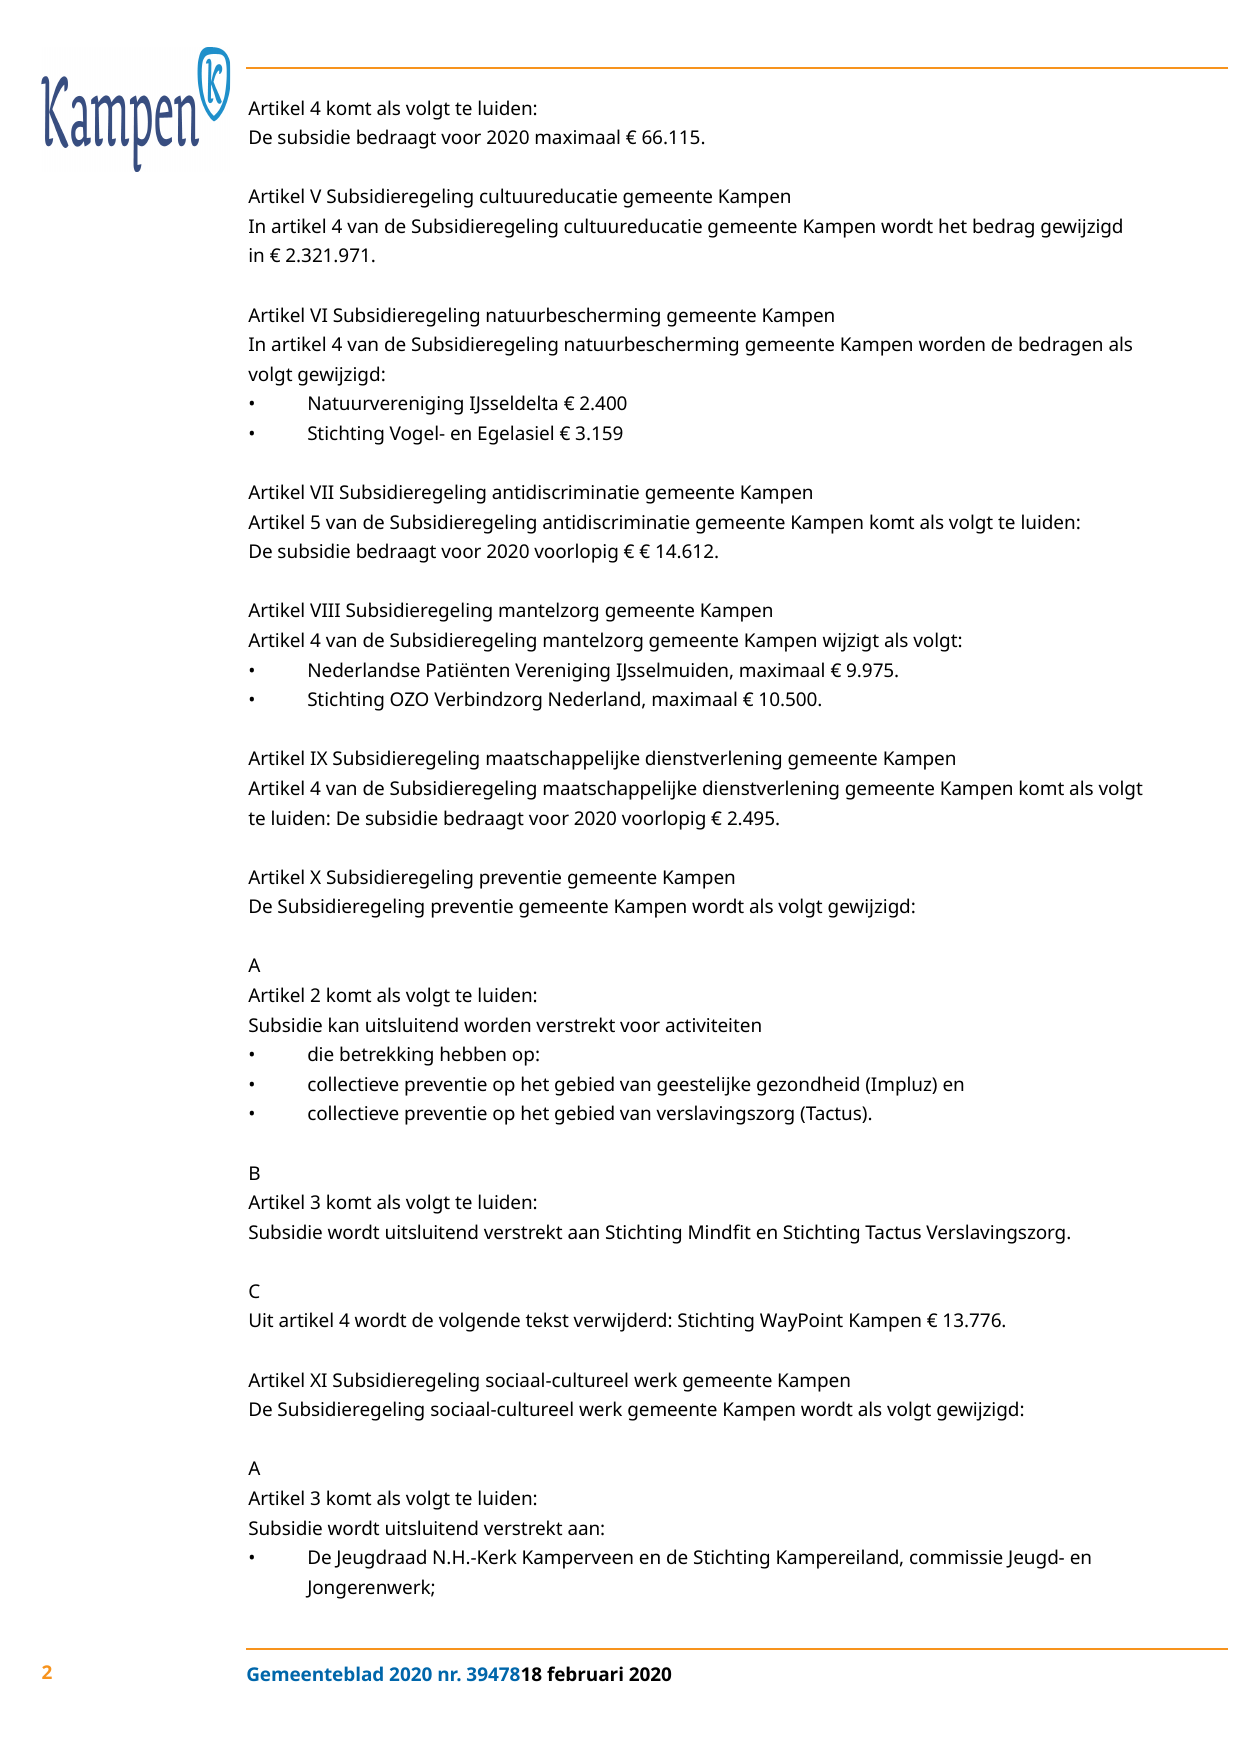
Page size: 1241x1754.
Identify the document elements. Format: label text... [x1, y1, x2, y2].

text Artikel 4 komt als volgt te luiden: [248, 95, 1152, 121]
text Artikel VIII Subsidieregeling mantelzorg gemeente Kampen [248, 598, 1152, 623]
text De subsidie bedraagt voor 2020 voorlopig € € 14.612. [248, 538, 1152, 564]
text C [248, 1278, 1152, 1304]
list Nederlandse Patiënten Vereniging IJsselmuiden, maximaal € 9.975. [248, 657, 1152, 683]
text Artikel IX Subsidieregeling maatschappelijke dienstverlening gemeente Kampen [248, 746, 1152, 771]
text A [248, 953, 1152, 978]
list die betrekking hebben op: [248, 1041, 1152, 1067]
list Stichting Vogel- en Egelasiel € 3.159 [248, 420, 1152, 446]
text Subsidie wordt uitsluitend verstrekt aan: [248, 1515, 1152, 1541]
list collectieve preventie op het gebied van verslavingszorg (Tactus). [248, 1101, 1152, 1126]
text in € 2.321.971. [248, 243, 1152, 268]
list Natuurvereniging IJsseldelta € 2.400 [248, 391, 1152, 416]
list Stichting OZO Verbindzorg Nederland, maximaal € 10.500. [248, 686, 1152, 712]
text Artikel 4 van de Subsidieregeling mantelzorg gemeente Kampen wijzigt als volgt: [248, 627, 1152, 653]
text De Subsidieregeling preventie gemeente Kampen wordt als volgt gewijzigd: [248, 893, 1152, 919]
text B [248, 1160, 1152, 1186]
text Artikel 4 van de Subsidieregeling maatschappelijke dienstverlening gemeente Kampen komt als volgt te luiden: De subsidie bedraagt voor 2020 voorlopig € 2.495. [248, 775, 1152, 831]
text Artikel 2 komt als volgt te luiden: [248, 982, 1152, 1008]
picture [41, 47, 231, 172]
text Subsidie kan uitsluitend worden verstrekt voor activiteiten [248, 1012, 1152, 1038]
text Artikel 5 van de Subsidieregeling antidiscriminatie gemeente Kampen komt als volgt te luiden: [248, 509, 1152, 535]
text De subsidie bedraagt voor 2020 maximaal € 66.115. [248, 124, 1152, 150]
list De Jeugdraad N.H.-Kerk Kamperveen en de Stichting Kampereiland, commissie Jeugd- en Jongerenwerk; [248, 1544, 1152, 1600]
text Subsidie wordt uitsluitend verstrekt aan Stichting Mindfit en Stichting Tactus Verslavingszorg. [248, 1219, 1152, 1245]
text Artikel VII Subsidieregeling antidiscriminatie gemeente Kampen [248, 479, 1152, 505]
text Artikel 3 komt als volgt te luiden: [248, 1189, 1152, 1215]
text Artikel X Subsidieregeling preventie gemeente Kampen [248, 864, 1152, 890]
text Artikel VI Subsidieregeling natuurbescherming gemeente Kampen [248, 302, 1152, 328]
text In artikel 4 van de Subsidieregeling cultuureducatie gemeente Kampen wordt het bedrag gewijzigd [248, 213, 1152, 239]
text Artikel XI Subsidieregeling sociaal-cultureel werk gemeente Kampen [248, 1367, 1152, 1393]
text A [248, 1456, 1152, 1481]
text Uit artikel 4 wordt de volgende tekst verwijderd: Stichting WayPoint Kampen € 13.776. [248, 1308, 1152, 1333]
list collectieve preventie op het gebied van geestelijke gezondheid (Impluz) en [248, 1071, 1152, 1097]
text In artikel 4 van de Subsidieregeling natuurbescherming gemeente Kampen worden de bedragen als volgt gewijzigd: [248, 331, 1152, 387]
text De Subsidieregeling sociaal-cultureel werk gemeente Kampen wordt als volgt gewijzigd: [248, 1396, 1152, 1422]
text Artikel V Subsidieregeling cultuureducatie gemeente Kampen [248, 183, 1152, 209]
text Artikel 3 komt als volgt te luiden: [248, 1485, 1152, 1511]
